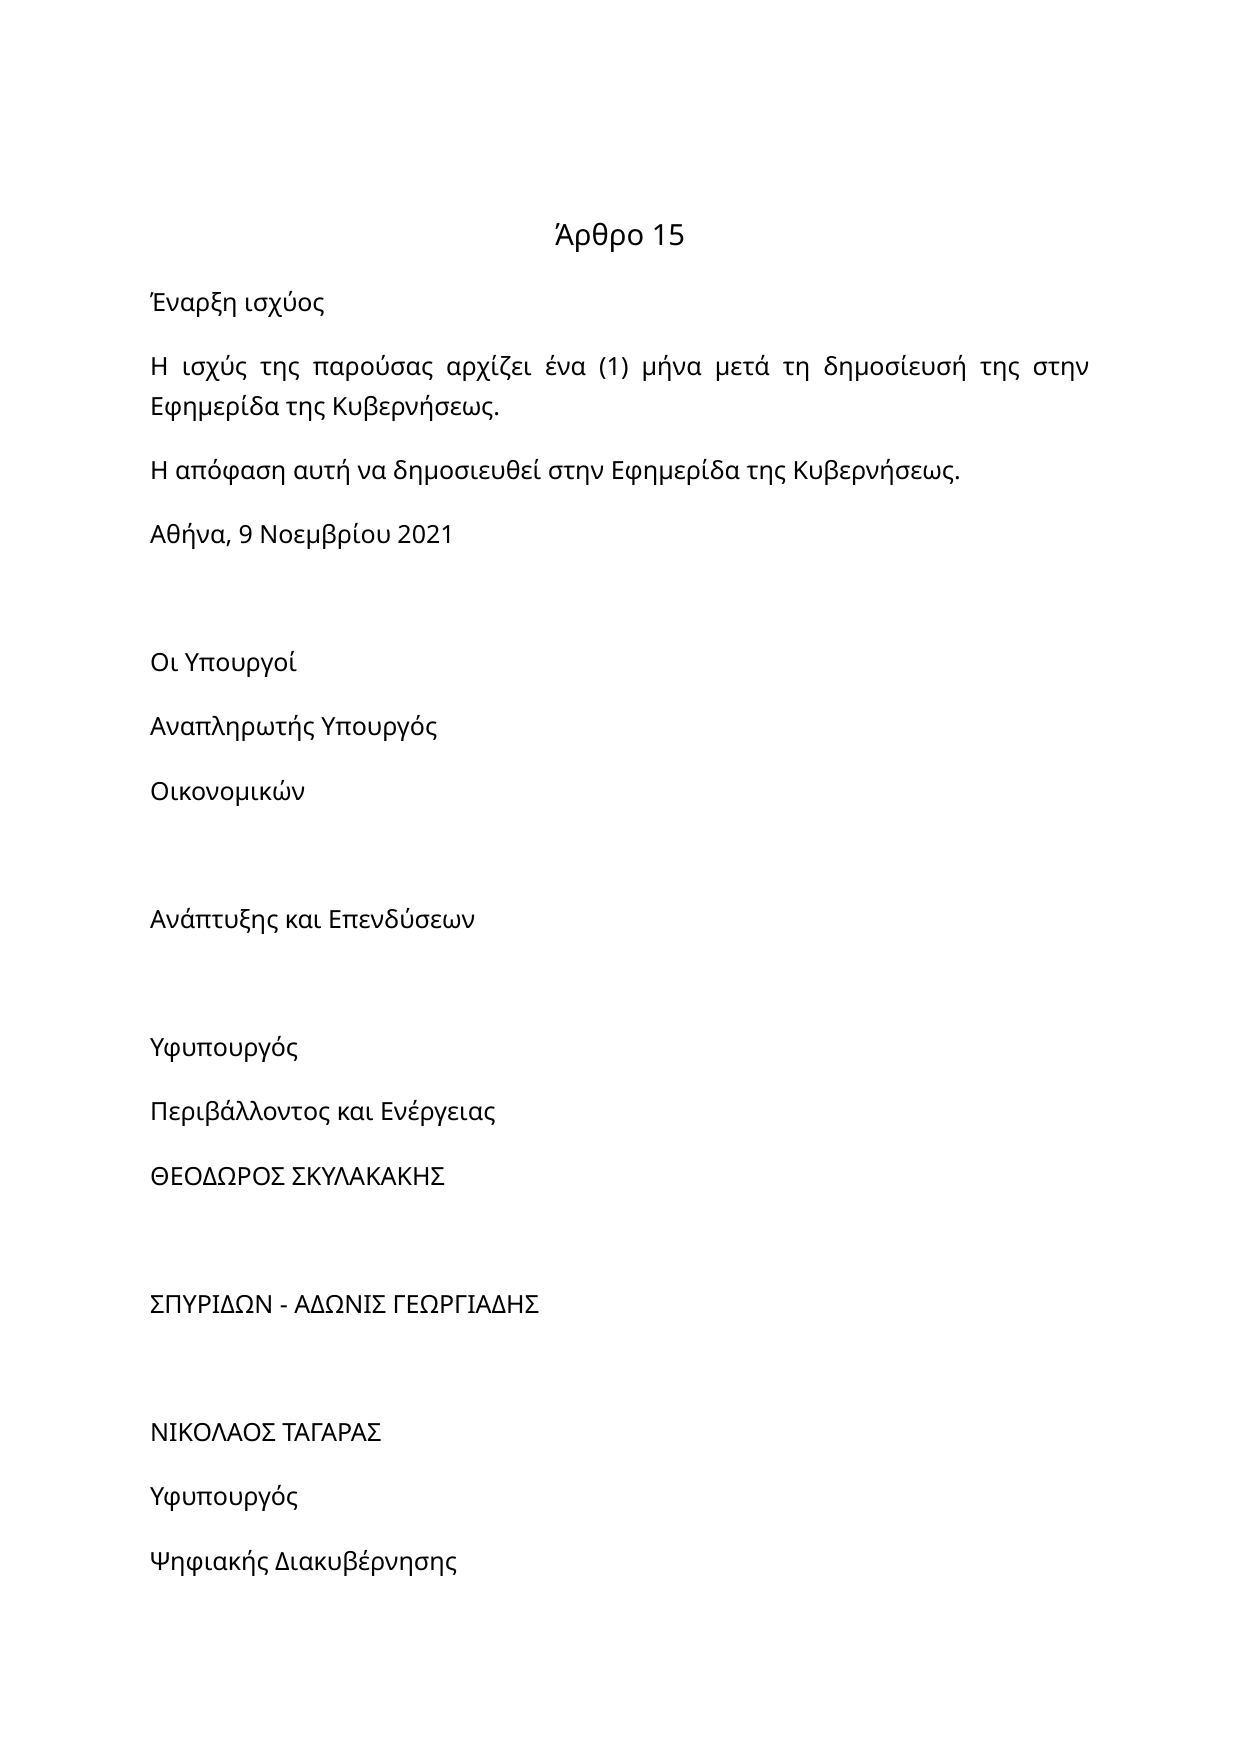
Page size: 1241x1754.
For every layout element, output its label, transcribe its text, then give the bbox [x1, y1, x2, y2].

text Αθήνα, 9 Νοεμβρίου 2021 [150, 516, 1090, 551]
text ΣΠΥΡΙΔΩΝ - ΑΔΩΝΙΣ ΓΕΩΡΓΙΑΔΗΣ [150, 1286, 1090, 1321]
text ΝΙΚΟΛΑΟΣ ΤΑΓΑΡΑΣ [150, 1415, 1090, 1449]
text Υφυπουργός [150, 1030, 1090, 1064]
text Η απόφαση αυτή να δημοσιευθεί στην Εφημερίδα της Κυβερνήσεως. [150, 452, 1090, 486]
text Ψηφιακής Διακυβέρνησης [150, 1543, 1090, 1577]
text Οικονομικών [150, 773, 1090, 807]
text Η ισχύς της παρούσας αρχίζει ένα (1) μήνα μετά τη δημοσίευσή της στην Εφημερίδα της Κυβερνήσεως. [150, 349, 1090, 422]
text Έναρξη ισχύος [150, 285, 1090, 319]
text Ανάπτυξης και Επενδύσεων [150, 901, 1090, 936]
text Αναπληρωτής Υπουργός [150, 709, 1090, 743]
text Υφυπουργός [150, 1479, 1090, 1513]
text Οι Υπουργοί [150, 645, 1090, 679]
subtitle Άρθρο 15 [150, 214, 1090, 254]
text Περιβάλλοντος και Ενέργειας [150, 1094, 1090, 1128]
text ΘΕΟΔΩΡΟΣ ΣΚΥΛΑΚΑΚΗΣ [150, 1158, 1090, 1192]
